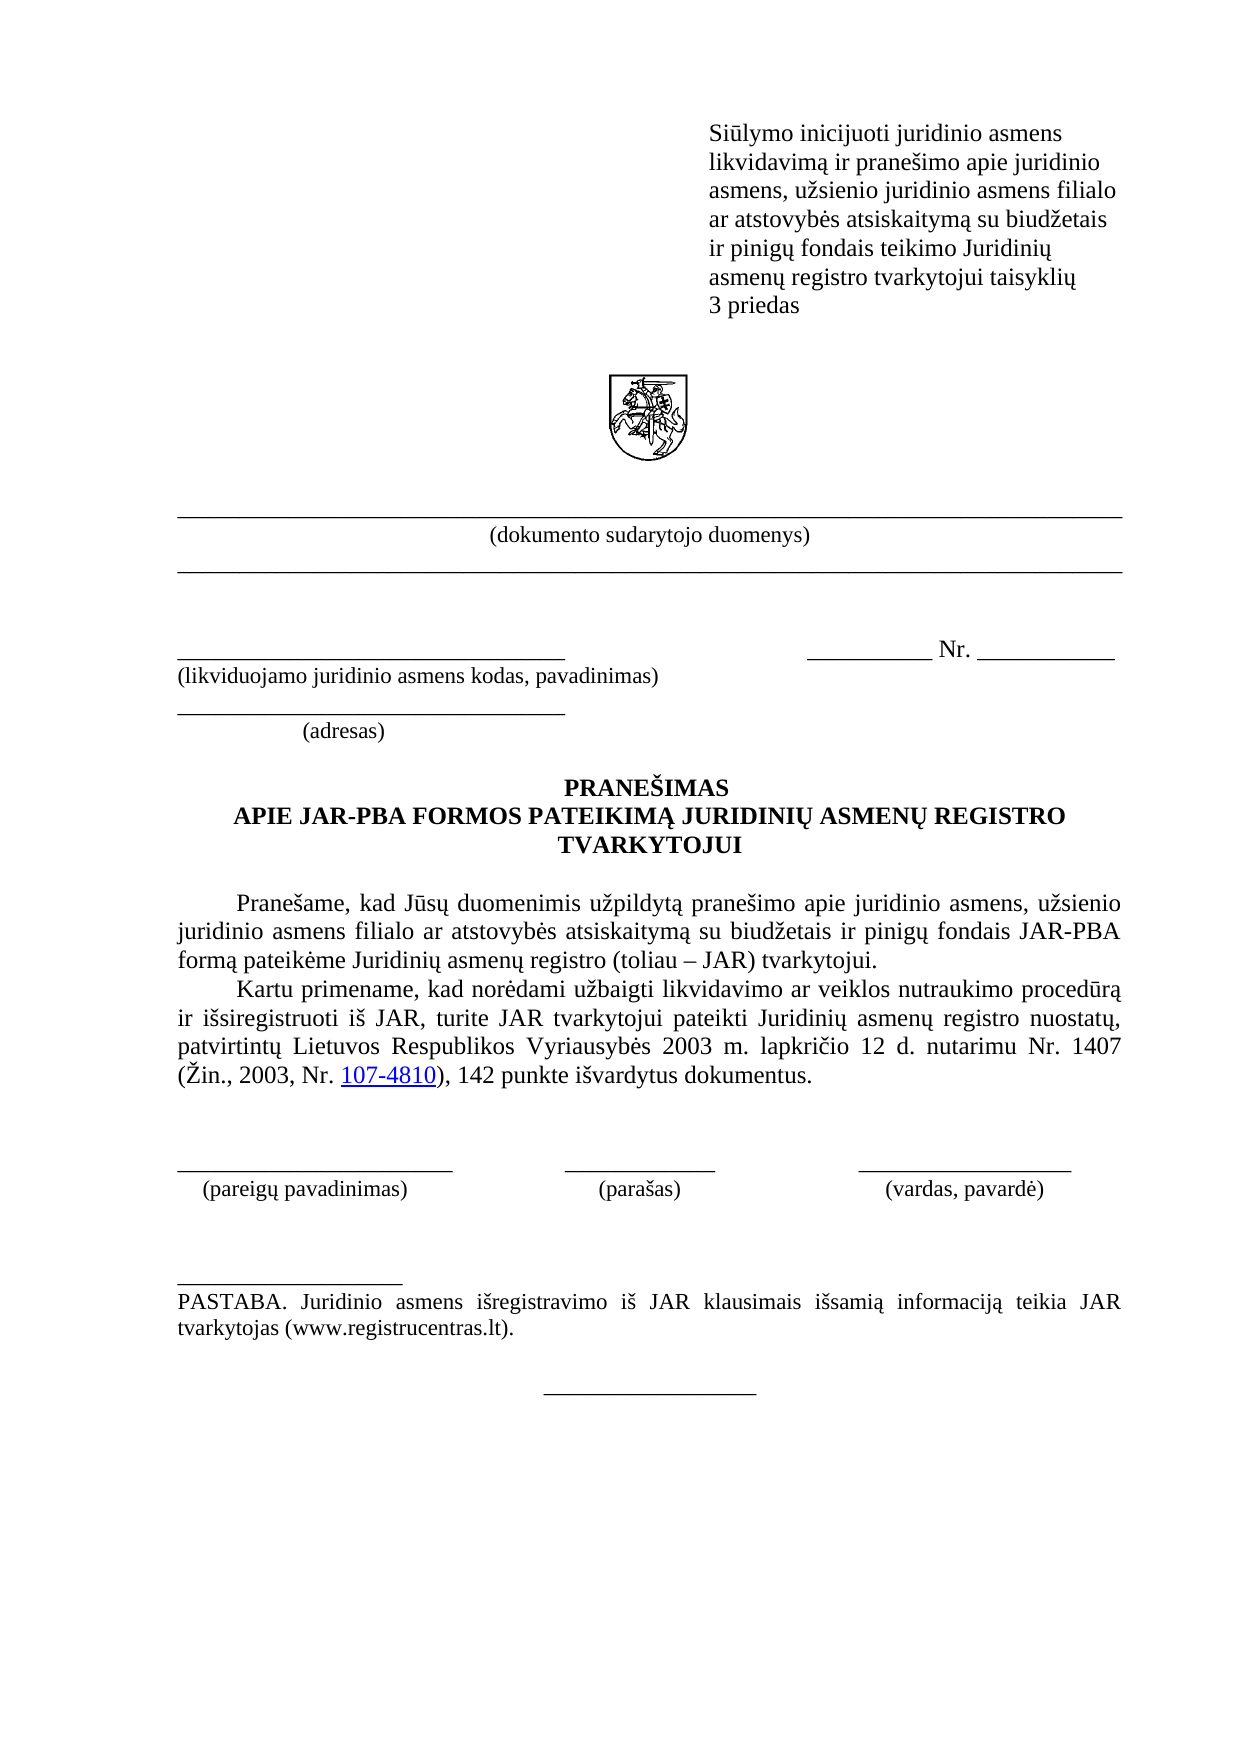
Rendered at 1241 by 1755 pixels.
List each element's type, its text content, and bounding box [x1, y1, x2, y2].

text _______________________________ __________ Nr. ___________ [177, 634, 1122, 662]
text asmens, užsienio juridinio asmens filialo [177, 176, 1122, 204]
text _ [177, 492, 1122, 517]
text 3 priedas [177, 291, 1122, 319]
text likvidavimą ir pranešimo apie juridinio [177, 147, 1122, 176]
text (pareigų pavadinimas) (parašas) (vardas, pavardė) [202, 1175, 1122, 1202]
text Kartu primename, kad norėdami užbaigti likvidavimo ar veiklos nutraukimo procedūrą ir išsiregistruoti iš JAR, turite JAR tvarkytojui pateikti Juridinių asmenų registro nuostatų, patvirtintų Lietuvos Respublikos Vyriausybės 2003 m. lapkričio 12 d. nutarimu Nr. 1407 (Žin., 2003, Nr. 107-4810), 142 punkte išvardytus dokumentus. [177, 974, 1122, 1089]
text _______________________________ [177, 689, 1122, 718]
text Siūlymo inicijuoti juridinio asmens [709, 118, 1122, 147]
text ar atstovybės atsiskaitymą su biudžetais [177, 204, 1122, 233]
text _ [177, 547, 1122, 572]
text (likviduojamo juridinio asmens kodas, pavadinimas) [177, 662, 1122, 689]
text (dokumento sudarytojo duomenys) [177, 521, 1122, 547]
text _________________ [177, 1369, 1122, 1398]
text Pranešame, kad Jūsų duomenimis užpildytą pranešimo apie juridinio asmens, užsienio juridinio asmens filialo ar atstovybės atsiskaitymą su biudžetais ir pinigų fondais JAR-PBA formą pateikėme Juridinių asmenų registro (toliau – JAR) tvarkytojui. [177, 888, 1122, 974]
text (adresas) [302, 718, 1122, 744]
text PASTABA. Juridinio asmens išregistravimo iš JAR klausimais išsamią informaciją teikia JAR tvarkytojas (www.registrucentras.lt). [177, 1288, 1122, 1341]
text ir pinigų fondais teikimo Juridinių [177, 233, 1122, 262]
text asmenų registro tvarkytojui taisyklių [177, 262, 1122, 291]
text (herbas) [177, 348, 1122, 464]
text __________________ [177, 1259, 1122, 1288]
text APIE JAR-PBA FORMOS PATEIKIMĄ JURIDINIŲ ASMENŲ REGISTRO TVARKYTOJUI [177, 801, 1122, 859]
text PRANEŠIMAS [177, 773, 1122, 801]
text ______________________ ____________ _________________ [177, 1146, 1122, 1175]
